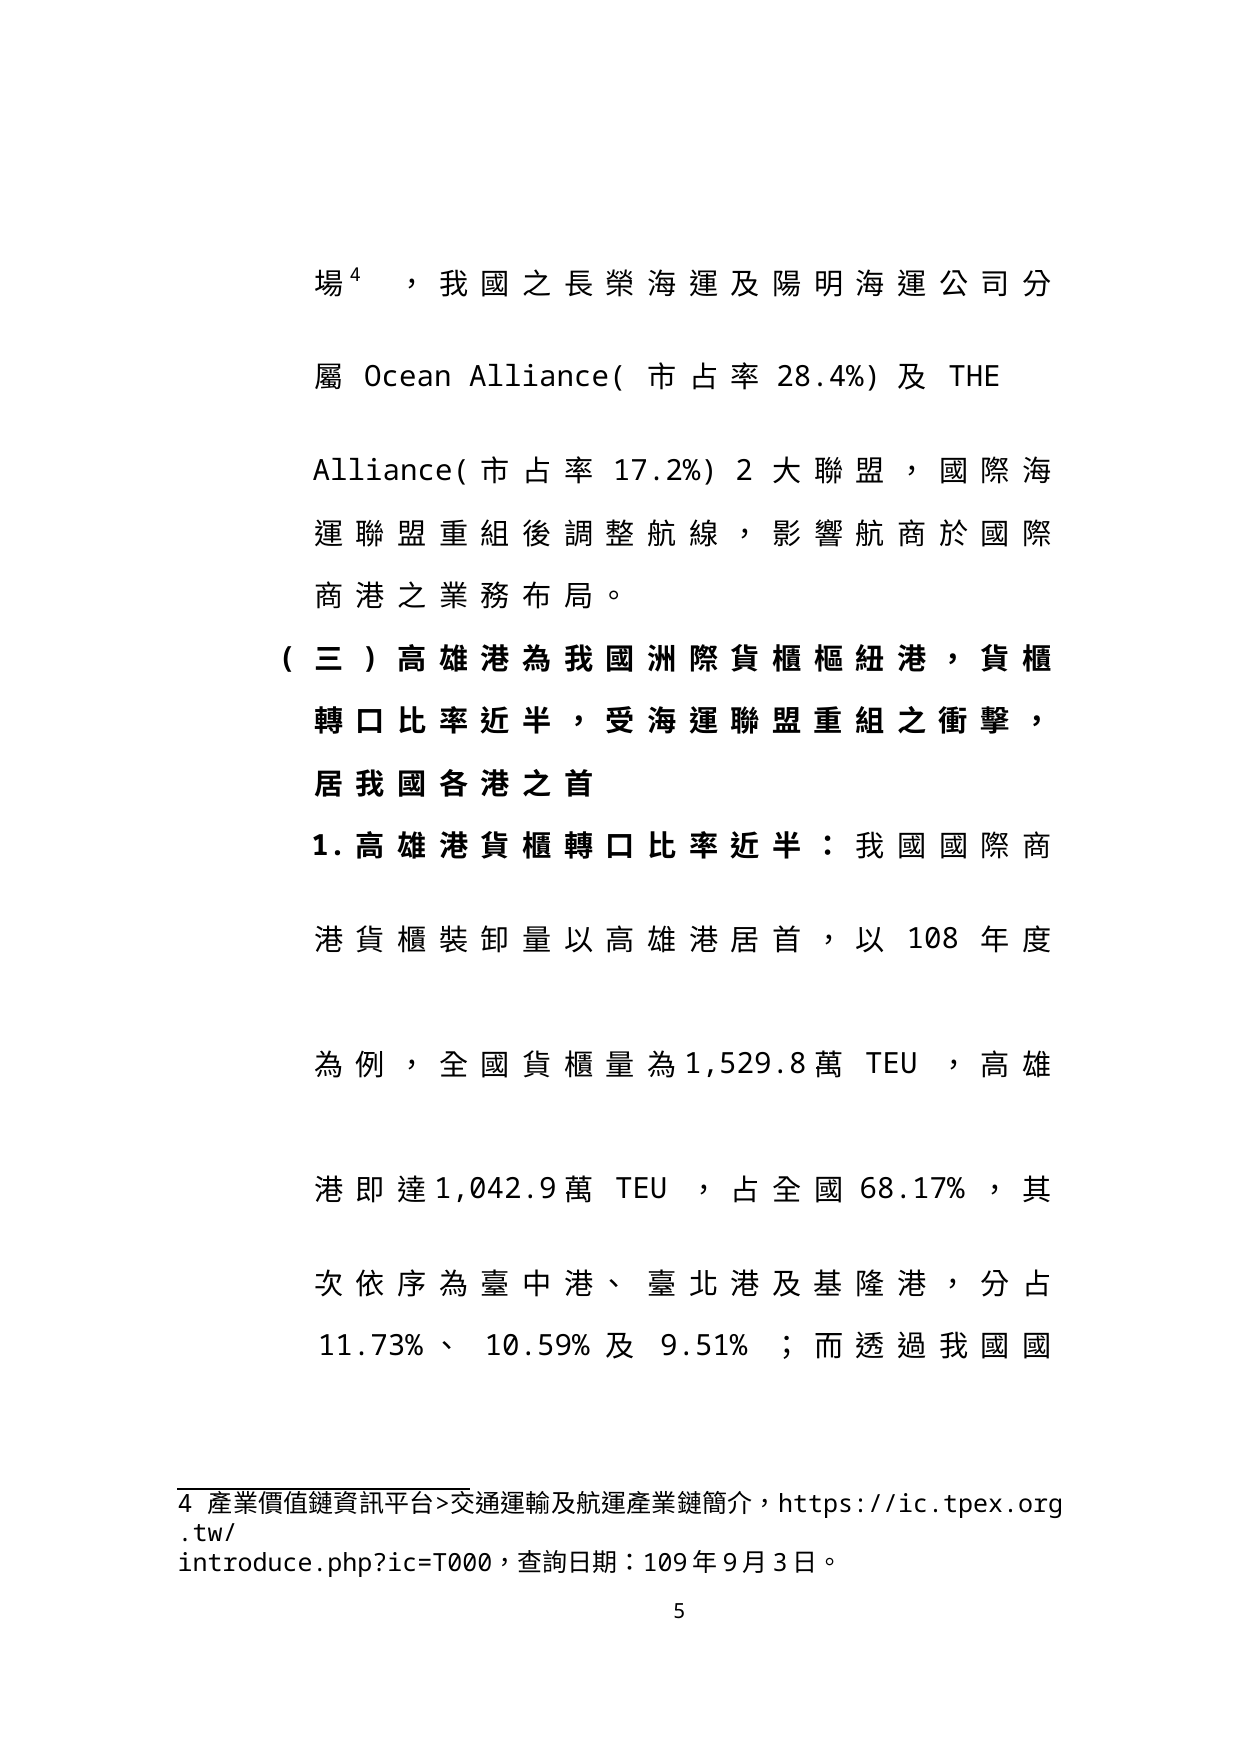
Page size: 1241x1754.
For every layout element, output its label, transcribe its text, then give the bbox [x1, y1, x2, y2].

text (三)高雄港為我國洲際貨櫃樞紐港，貨櫃轉口比率近半，受海運聯盟重組之衝擊，居我國各港之首 [242, 615, 1058, 802]
text introduce.php?ic=T000，查詢日期：109年9月3日。 [177, 1548, 1063, 1577]
text 貨櫃航運業因船舶運力超額供給，於2016-2017年間引發併購浪潮，並導致當時世界第7大貨櫃航運公司韓進海運之破產；2017年後存續之主要航商重組為3大海運聯盟，市占率合計達79.2%，含括約9成歐亞航線與跨太平洋貨櫃航運市場，我國之長榮海運及陽明海運公司分屬Ocean Alliance(市占率28.4%)及THE Alliance(市占率17.2%) 2大聯盟，國際海運聯盟重組後調整航線，影響航商於國際商港之業務布局。 [271, 177, 1058, 615]
text 1.高雄港貨櫃轉口比率近半：我國國際商港貨櫃裝卸量以高雄港居首，以108年度為例，全國貨櫃量為1,529.8萬TEU，高雄港即達1,042.9萬TEU，占全國68.17%，其次依序為臺中港、臺北港及基隆港，分占11.73%、10.59%及9.51%；而透過我國國 [271, 802, 1058, 1365]
text 產業價值鏈資訊平台>交通運輸及航運產業鏈簡介，https://ic.tpex.org.tw/ [177, 1489, 1063, 1548]
